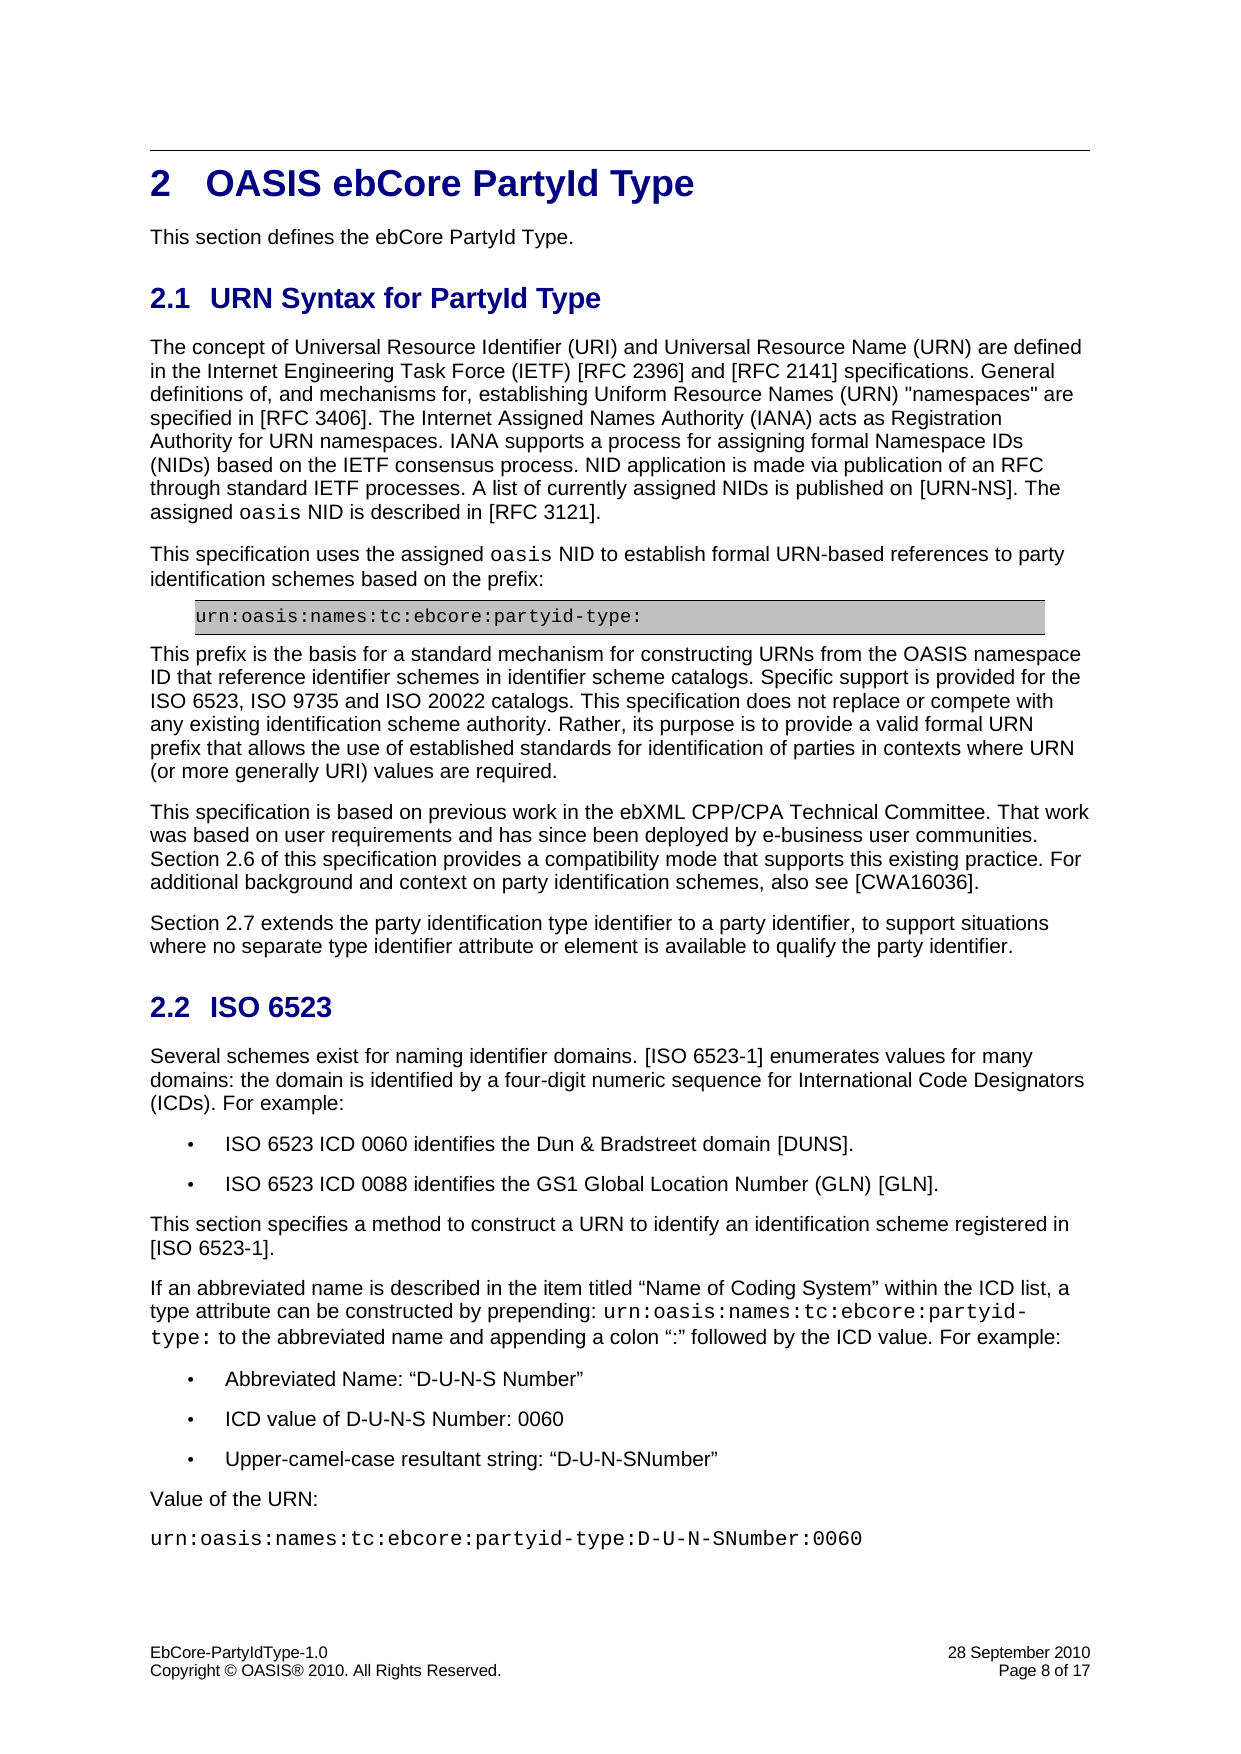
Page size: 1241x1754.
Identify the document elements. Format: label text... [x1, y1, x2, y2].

list ISO 6523 ICD 0060 identifies the Dun & Bradstreet domain [DUNS]. [187, 1132, 1090, 1156]
text This prefix is the basis for a standard mechanism for constructing URNs from the OASIS namespace ID that reference identifier schemes in identifier scheme catalogs. Specific support is provided for the ISO 6523, ISO 9735 and ISO 20022 catalogs. This specification does not replace or compete with any existing identification scheme authority. Rather, its purpose is to provide a valid formal URN prefix that allows the use of established standards for identification of parties in contexts where URN (or more generally URI) values are required. [150, 642, 1090, 783]
list ISO 6523 ICD 0088 identifies the GS1 Global Location Number (GLN) [GLN]. [187, 1172, 1090, 1196]
text Value of the URN: [150, 1488, 1090, 1511]
list Upper-camel-case resultant string: “D-U-N-SNumber” [187, 1448, 1090, 1471]
text This section defines the ebCore PartyId Type. [150, 225, 1090, 249]
text This specification uses the assigned oasis NID to establish formal URN-based references to party identification schemes based on the prefix: [150, 542, 1090, 591]
text urn:oasis:names:tc:ebcore:partyid-type:D-U-N-SNumber:0060 [150, 1528, 1090, 1552]
subtitle ISO 6523 [150, 991, 1090, 1024]
text Several schemes exist for naming identifier domains. [ISO 6523-1] enumerates values for many domains: the domain is identified by a four-digit numeric sequence for International Code Designators (ICDs). For example: [150, 1045, 1090, 1115]
list Abbreviated Name: “D-U-N-S Number” [187, 1367, 1090, 1391]
text Section 2.7 extends the party identification type identifier to a party identifier, to support situations where no separate type identifier attribute or element is available to qualify the party identifier. [150, 911, 1090, 958]
subtitle OASIS ebCore PartyId Type [150, 151, 1090, 204]
subtitle URN Syntax for PartyId Type [150, 282, 1090, 315]
text urn:oasis:names:tc:ebcore:partyid-type: [195, 601, 1045, 634]
list ICD value of D-U-N-S Number: 0060 [187, 1407, 1090, 1431]
text This section specifies a method to construct a URN to identify an identification scheme registered in [ISO 6523-1]. [150, 1212, 1090, 1259]
text The concept of Universal Resource Identifier (URI) and Universal Resource Name (URN) are defined in the Internet Engineering Task Force (IETF) [RFC 2396] and [RFC 2141] specifications. General definitions of, and mechanisms for, establishing Uniform Resource Names (URN) "namespaces" are specified in [RFC 3406]. The Internet Assigned Names Authority (IANA) acts as Registration Authority for URN namespaces. IANA supports a process for assigning formal Namespace IDs (NIDs) based on the IETF consensus process. NID application is made via publication of an RFC through standard IETF processes. A list of currently assigned NIDs is published on [URN-NS]. The assigned oasis NID is described in [RFC 3121]. [150, 336, 1090, 526]
text This specification is based on previous work in the ebXML CPP/CPA Technical Committee. That work was based on user requirements and has since been deployed by e-business user communities. Section 2.6 of this specification provides a compatibility mode that supports this existing practice. For additional background and context on party identification schemes, also see [CWA16036]. [150, 800, 1090, 894]
text If an abbreviated name is described in the item titled “Name of Coding System” within the ICD list, a type attribute can be constructed by prepending: urn:oasis:names:tc:ebcore:partyid-type: to the abbreviated name and appending a colon “:” followed by the ICD value. For example: [150, 1276, 1090, 1351]
